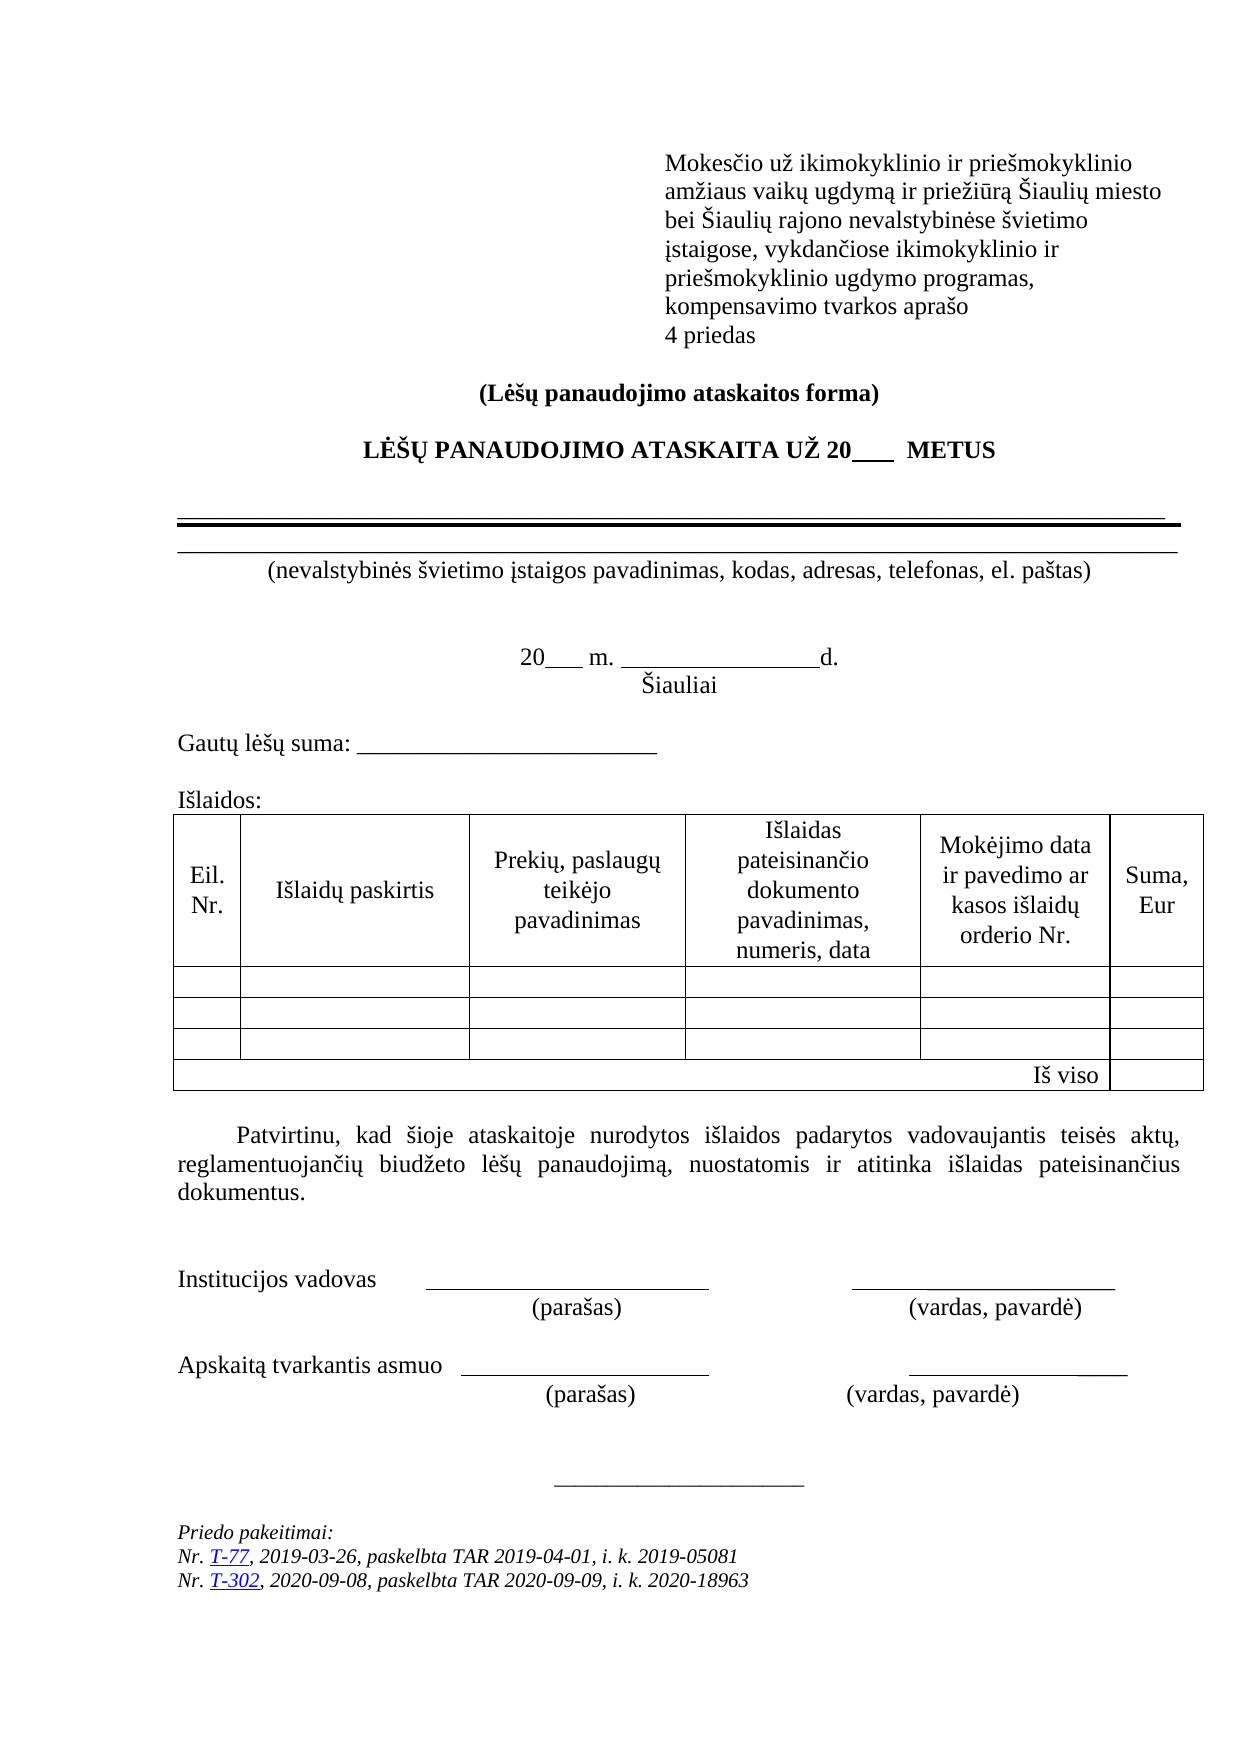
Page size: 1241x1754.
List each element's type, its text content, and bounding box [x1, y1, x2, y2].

table_cell [174, 1029, 240, 1059]
table_cell [1111, 1060, 1203, 1090]
text Gautų lėšų suma: ________________________ [177, 728, 1181, 757]
table_header Mokėjimo data ir pavedimo ar kasos išlaidų orderio Nr. [921, 815, 1109, 966]
table_cell [686, 998, 920, 1028]
table_header Suma, Eur [1111, 815, 1203, 966]
table_cell Iš viso [174, 1060, 1109, 1090]
text Šiauliai [177, 670, 1181, 699]
table_header Eil. Nr. [174, 815, 240, 966]
text (parašas) (vardas, pavardė) [177, 1379, 1181, 1407]
text Išlaidos: [177, 757, 1181, 814]
text bei Šiaulių rajono nevalstybinėse švietimo [664, 205, 1181, 234]
text Patvirtinu, kad šioje ataskaitoje nurodytos išlaidos padarytos vadovaujantis teisės aktų, reglamentuojančių biudžeto lėšų panaudojimą, nuostatomis ir atitinka išlaidas pateisinančius dokumentus. [177, 1120, 1181, 1206]
text (nevalstybinės švietimo įstaigos pavadinimas, kodas, adresas, telefonas, el. paštas) [177, 555, 1181, 584]
text ________________________________________________________________________________ [177, 527, 1181, 555]
text Nr. T-77, 2019-03-26, paskelbta TAR 2019-04-01, i. k. 2019-05081 [177, 1544, 1181, 1568]
text 4 priedas [664, 320, 1181, 349]
text Mokesčio už ikimokyklinio ir priešmokyklinio [664, 148, 1181, 176]
table_cell [241, 998, 469, 1028]
text Institucijos vadovas _______________ [177, 1264, 1181, 1292]
text amžiaus vaikų ugdymą ir priežiūrą Šiaulių miesto [664, 176, 1181, 205]
text kompensavimo tvarkos aprašo [664, 291, 1181, 320]
text (parašas) (vardas, pavardė) [177, 1292, 1181, 1321]
table_cell [174, 967, 240, 997]
table_cell [241, 967, 469, 997]
table_cell [1111, 998, 1203, 1028]
text priešmokyklinio ugdymo programas, [664, 263, 1181, 291]
text LĖŠŲ PANAUDOJIMO ATASKAITA UŽ 20 METUS [177, 435, 1181, 464]
table_cell [470, 998, 685, 1028]
table_header Išlaidų paskirtis [241, 815, 469, 966]
text Nr. T-302, 2020-09-08, paskelbta TAR 2020-09-09, i. k. 2020-18963 [177, 1568, 1181, 1592]
table_header Išlaidas pateisinančio dokumento pavadinimas, numeris, data [686, 815, 920, 966]
table_cell [1111, 1029, 1203, 1059]
text Priedo pakeitimai: [177, 1520, 1181, 1544]
table_cell [470, 967, 685, 997]
table_cell [241, 1029, 469, 1059]
table_cell [470, 1029, 685, 1059]
table_cell [921, 998, 1109, 1028]
table_cell [686, 1029, 920, 1059]
text įstaigose, vykdančiose ikimokyklinio ir [664, 234, 1181, 263]
text Apskaitą tvarkantis asmuo ____ [177, 1350, 1181, 1379]
table_cell [1111, 967, 1203, 997]
table_cell [921, 967, 1109, 997]
table_cell [686, 967, 920, 997]
table_cell [921, 1029, 1109, 1059]
text _______________________________________________________________________________ [177, 493, 1181, 523]
table_header Prekių, paslaugų teikėjo pavadinimas [470, 815, 685, 966]
table_cell [174, 998, 240, 1028]
text ________________________ [177, 1465, 1181, 1489]
text 20 m. d. [177, 642, 1181, 670]
text (Lėšų panaudojimo ataskaitos forma) [177, 378, 1181, 406]
